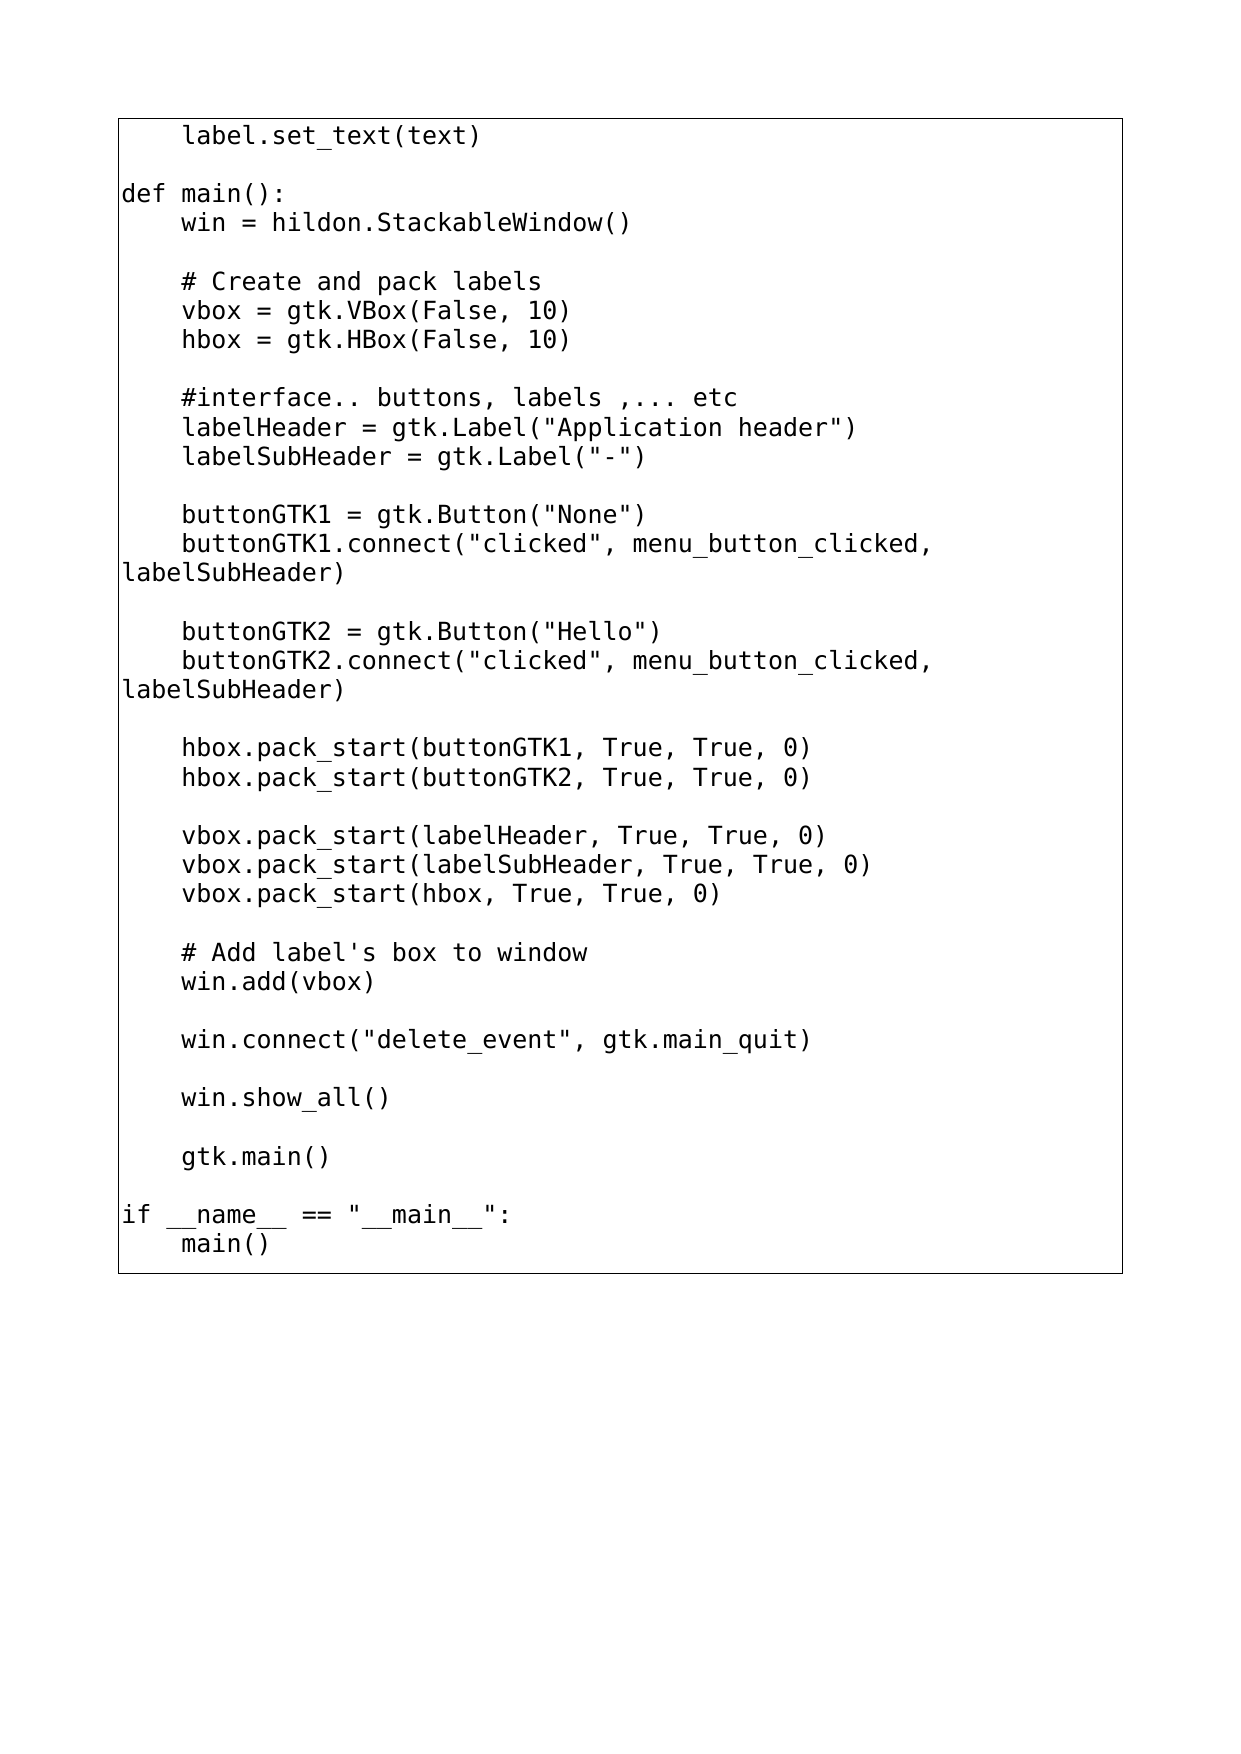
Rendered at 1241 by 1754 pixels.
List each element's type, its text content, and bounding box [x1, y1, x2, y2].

table_header label.set_text(text) def main(): win = hildon.StackableWindow() # Create and pack labels vbox = gtk.VBox(False, 10) hbox = gtk.HBox(False, 10) #interface.. buttons, labels ,... etc labelHeader = gtk.Label("Application header") labelSubHeader = gtk.Label("-") buttonGTK1 = gtk.Button("None") buttonGTK1.connect("clicked", menu_button_clicked, labelSubHeader) buttonGTK2 = gtk.Button("Hello") buttonGTK2.connect("clicked", menu_button_clicked, labelSubHeader) hbox.pack_start(buttonGTK1, True, True, 0) hbox.pack_start(buttonGTK2, True, True, 0) vbox.pack_start(labelHeader, True, True, 0) vbox.pack_start(labelSubHeader, True, True, 0) vbox.pack_start(hbox, True, True, 0) # Add label's box to window win.add(vbox) win.connect("delete_event", gtk.main_quit) win.show_all() gtk.main() if __name__ == "__main__": main() [119, 119, 1122, 1273]
